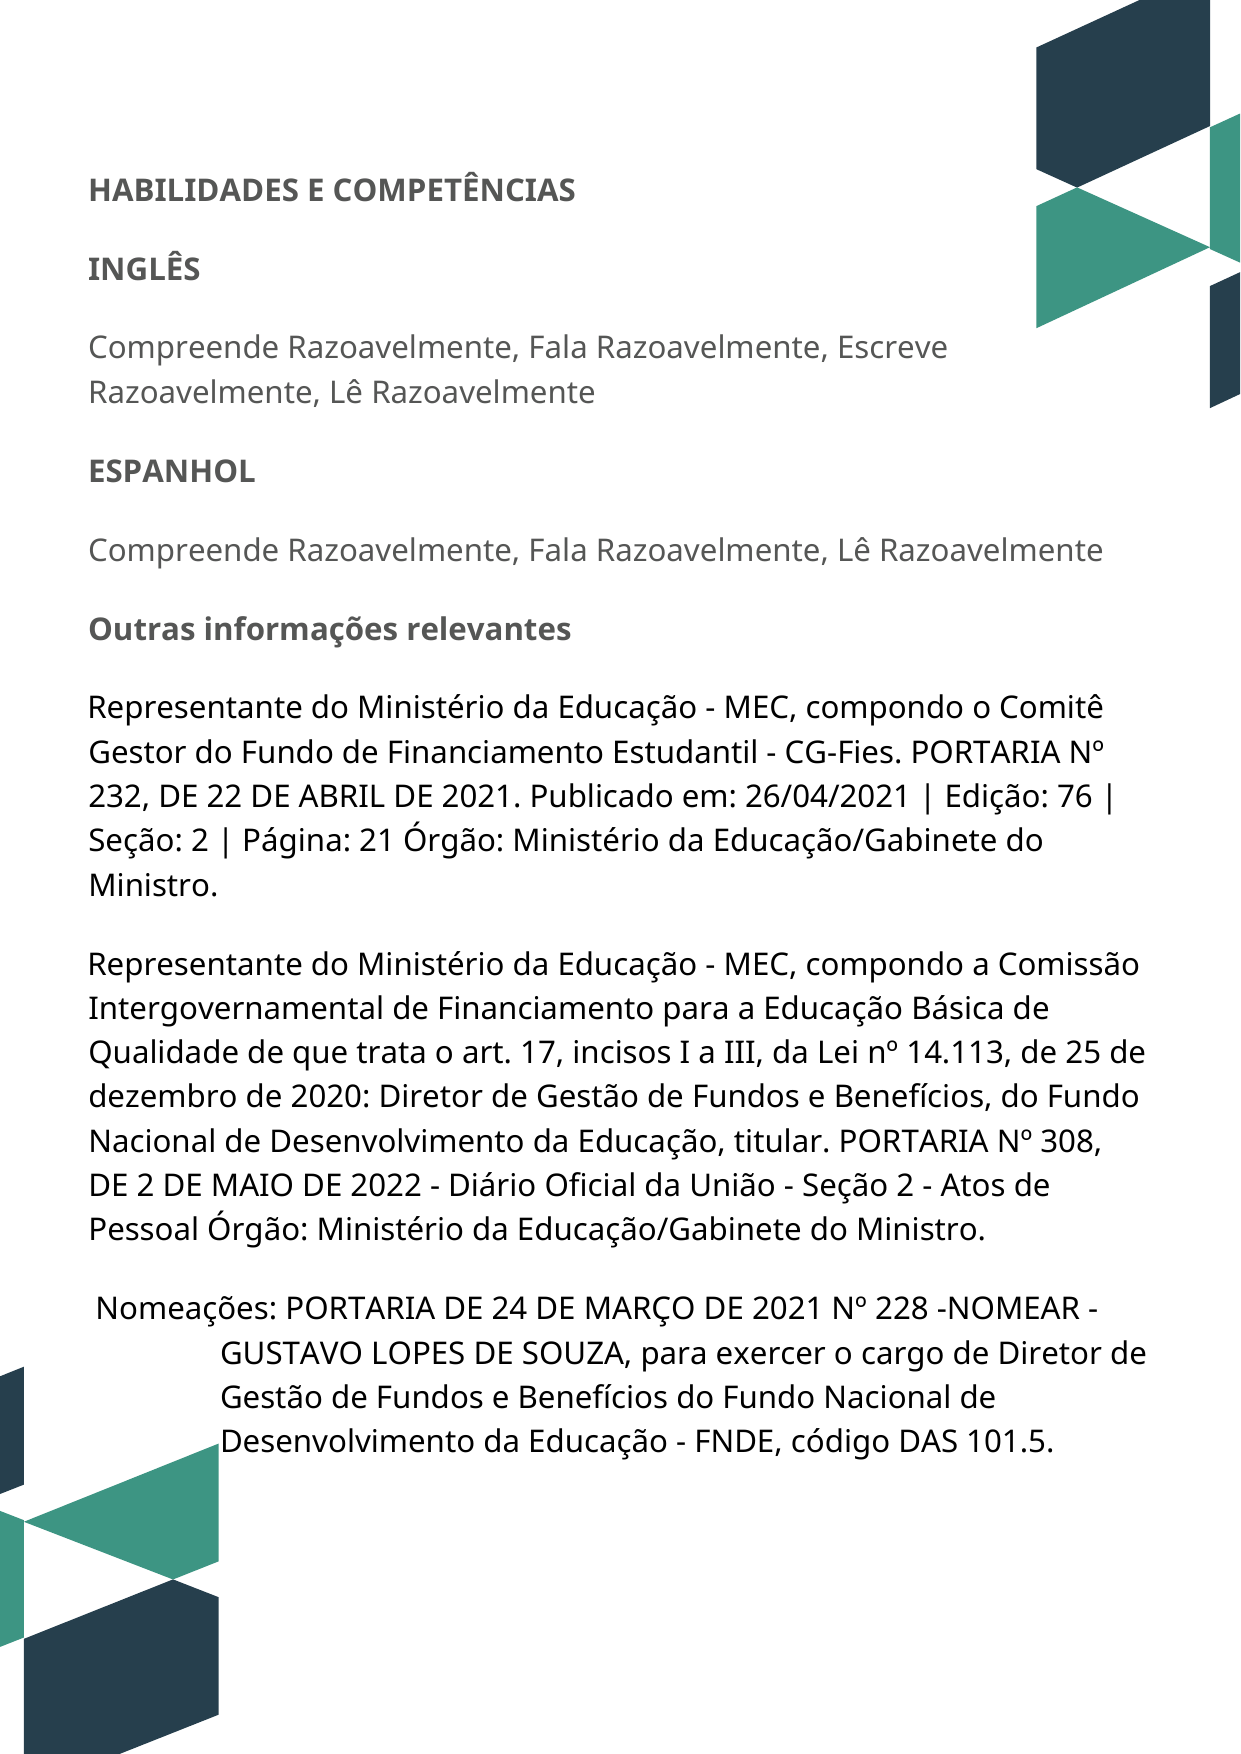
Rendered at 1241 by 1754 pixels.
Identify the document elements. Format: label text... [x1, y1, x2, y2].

subtitle Compreende Razoavelmente, Fala Razoavelmente, Escreve Razoavelmente, Lê Razoavelmente [88, 325, 1147, 412]
subtitle Compreende Razoavelmente, Fala Razoavelmente, Lê Razoavelmente [88, 528, 1147, 570]
subtitle HABILIDADES E COMPETÊNCIAS [88, 167, 1075, 210]
text Representante do Ministério da Educação - MEC, compondo a Comissão Intergovernamental de Financiamento para a Educação Básica de Qualidade de que trata o art. 17, incisos I a III, da Lei nº 14.113, de 25 de dezembro de 2020: Diretor de Gestão de Fundos e Benefícios, do Fundo Nacional de Desenvolvimento da Educação, titular. PORTARIA Nº 308, DE 2 DE MAIO DE 2022 - Diário Oficial da União - Seção 2 - Atos de Pessoal Órgão: Ministério da Educação/Gabinete do Ministro. [87, 942, 1147, 1250]
subtitle INGLÊS [88, 246, 1036, 289]
subtitle Outras informações relevantes [88, 607, 1147, 649]
text Representante do Ministério da Educação - MEC, compondo o Comitê Gestor do Fundo de Financiamento Estudantil - CG-Fies. PORTARIA Nº 232, DE 22 DE ABRIL DE 2021. Publicado em: 26/04/2021 | Edição: 76 | Seção: 2 | Página: 21 Órgão: Ministério da Educação/Gabinete do Ministro. [87, 686, 1147, 905]
subtitle ESPANHOL [88, 449, 1147, 491]
subtitle [1079, 167, 1147, 210]
subtitle [1123, 278, 1147, 289]
text Nomeações: PORTARIA DE 24 DE MARÇO DE 2021 Nº 228 -NOMEAR - GUSTAVO LOPES DE SOUZA, para exercer o cargo de Diretor de Gestão de Fundos e Benefícios do Fundo Nacional de Desenvolvimento da Educação - FNDE, código DAS 101.5. [87, 1286, 1147, 1462]
